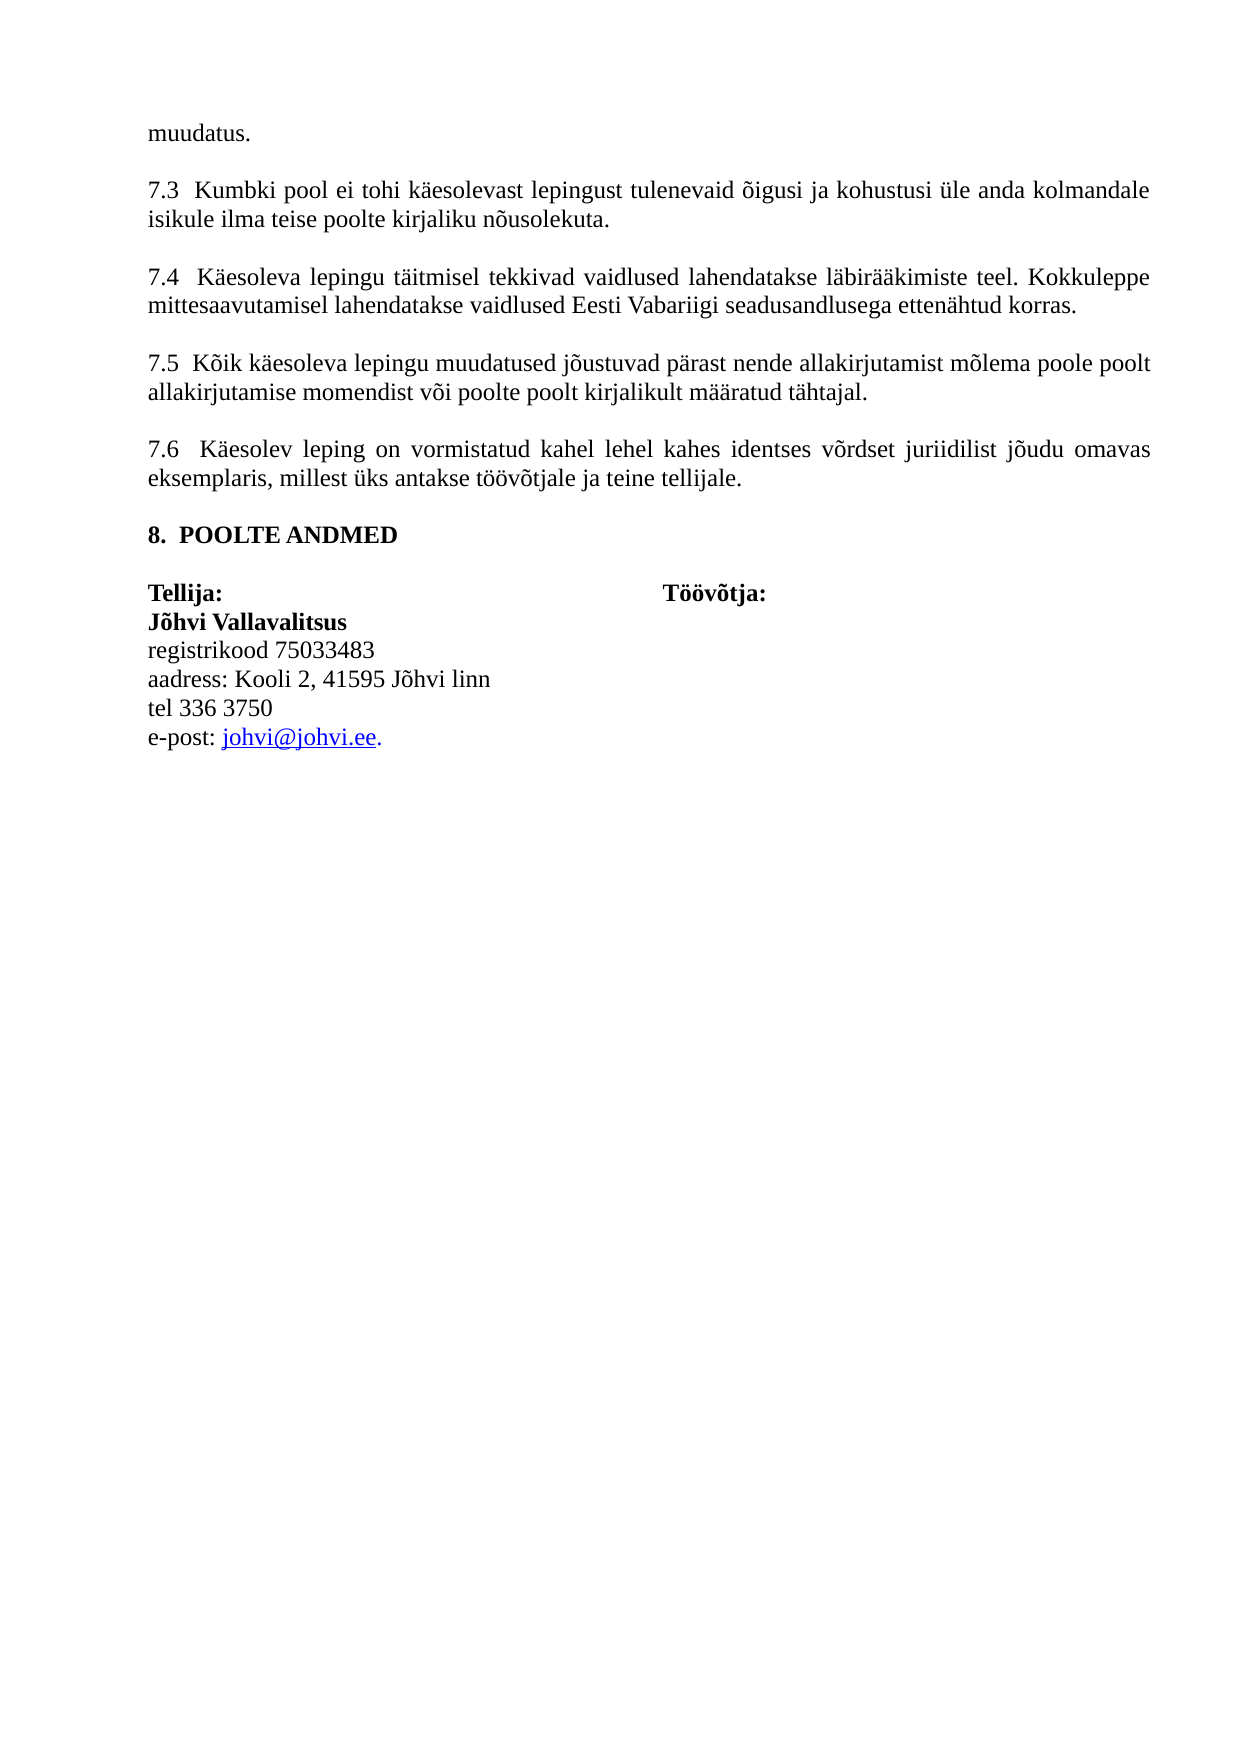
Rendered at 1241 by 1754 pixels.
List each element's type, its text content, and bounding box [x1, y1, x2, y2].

text 7.4 Käesoleva lepingu täitmisel tekkivad vaidlused lahendatakse läbirääkimiste teel. Kokkuleppe mittesaavutamisel lahendatakse vaidlused Eesti Vabariigi seadusandlusega ettenähtud korras. [148, 262, 1152, 319]
text Jõhvi Vallavalitsus [148, 607, 1152, 636]
text tel 336 3750 [148, 693, 1152, 722]
text muudatus. [148, 118, 1152, 147]
text e-post: johvi@johvi.ee. [148, 722, 1152, 751]
text 7.5 Kõik käesoleva lepingu muudatused jõustuvad pärast nende allakirjutamist mõlema poole poolt allakirjutamise momendist või poolte poolt kirjalikult määratud tähtajal. [148, 348, 1152, 406]
text Tellija: Töövõtja: [148, 578, 1152, 607]
text 7.3 Kumbki pool ei tohi käesolevast lepingust tulenevaid õigusi ja kohustusi üle anda kolmandale isikule ilma teise poolte kirjaliku nõusolekuta. [148, 176, 1152, 233]
text 7.6 Käesolev leping on vormistatud kahel lehel kahes identses võrdset juriidilist jõudu omavas eksemplaris, millest üks antakse töövõtjale ja teine tellijale. [148, 434, 1152, 492]
text aadress: Kooli 2, 41595 Jõhvi linn [148, 664, 1152, 693]
text registrikood 75033483 [148, 636, 1152, 664]
text 8. POOLTE ANDMED [148, 521, 1152, 549]
